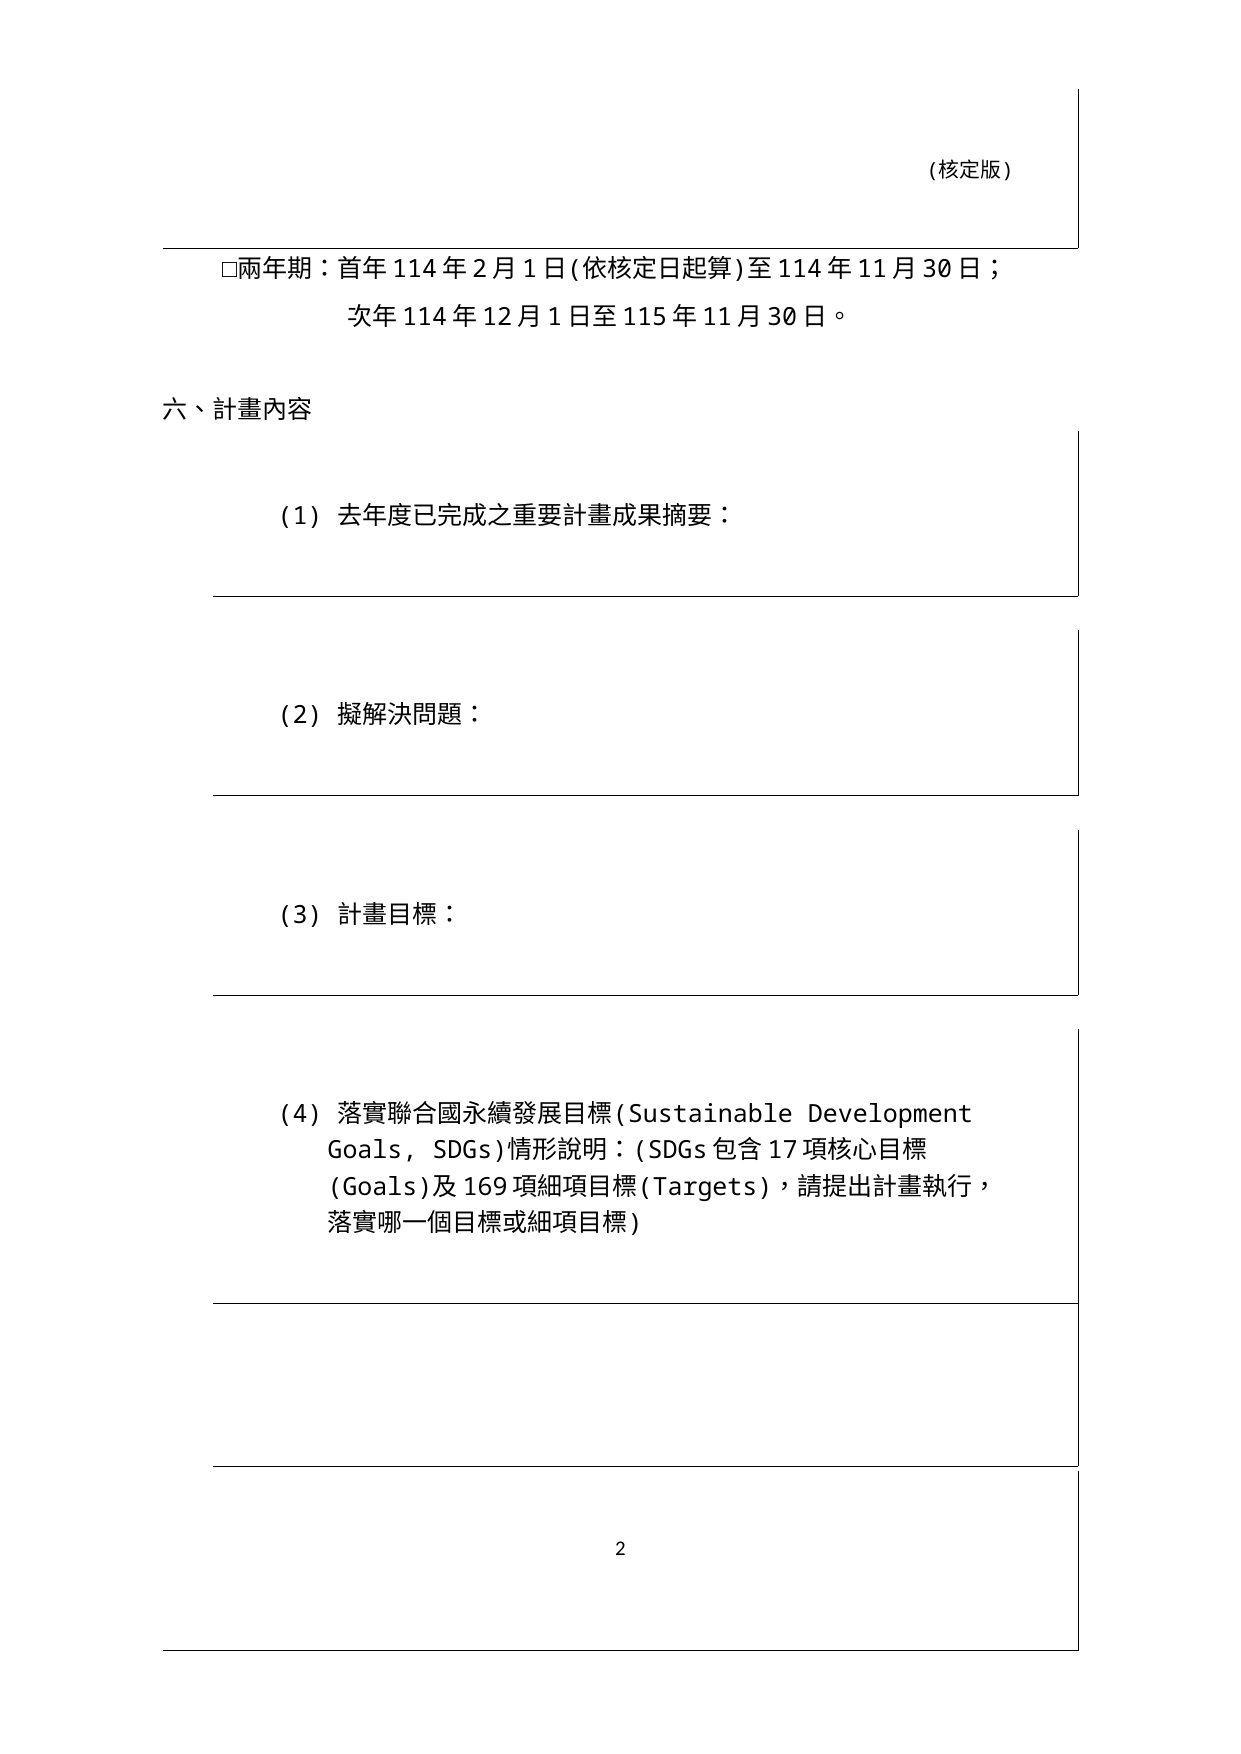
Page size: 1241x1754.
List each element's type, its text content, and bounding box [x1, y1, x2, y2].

list 計畫目標： [213, 829, 1078, 995]
list 去年度已完成之重要計畫成果摘要： [213, 431, 1078, 596]
text 次年114年12月1日至115年11月30日。 [347, 297, 1078, 333]
list 落實聯合國永續發展目標(Sustainable Development Goals, SDGs)情形說明：(SDGs包含17項核心目標(Goals)及169項細項目標(Targets)，請提出計畫執行，落實哪一個目標或細項目標) [213, 1029, 1078, 1303]
text □兩年期：首年114年2月1日(依核定日起算)至114年11月30日； [222, 248, 1078, 284]
list 擬解決問題： [213, 630, 1078, 795]
text 六、計畫內容 [162, 389, 1078, 426]
